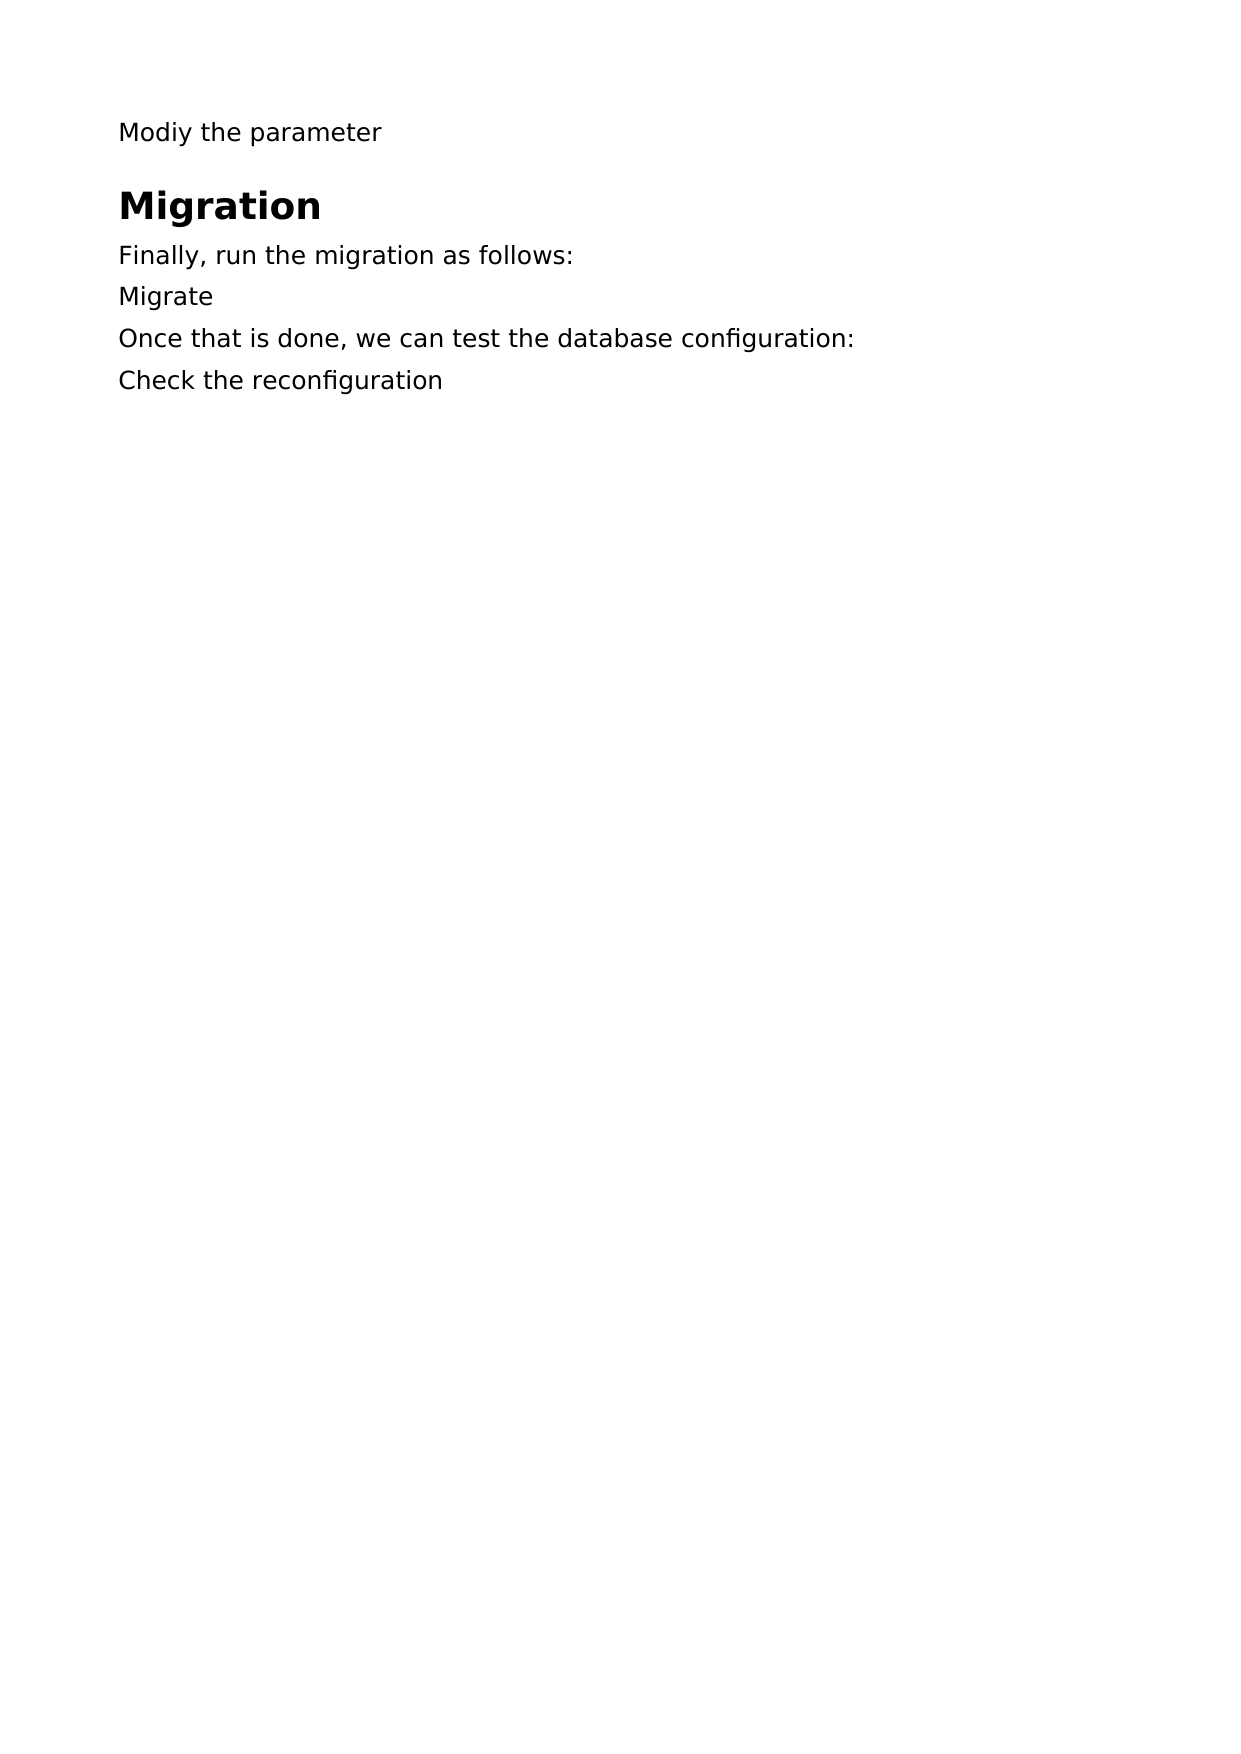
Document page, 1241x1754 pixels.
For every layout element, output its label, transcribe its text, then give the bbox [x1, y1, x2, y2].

text Finally, run the migration as follows: [118, 241, 1122, 270]
text Check the reconfiguration [118, 366, 1122, 395]
text Modiy the parameter [118, 118, 1122, 147]
text Once that is done, we can test the database configuration: [118, 324, 1122, 353]
subtitle Migration [118, 185, 1122, 228]
text Migrate [118, 283, 1122, 312]
